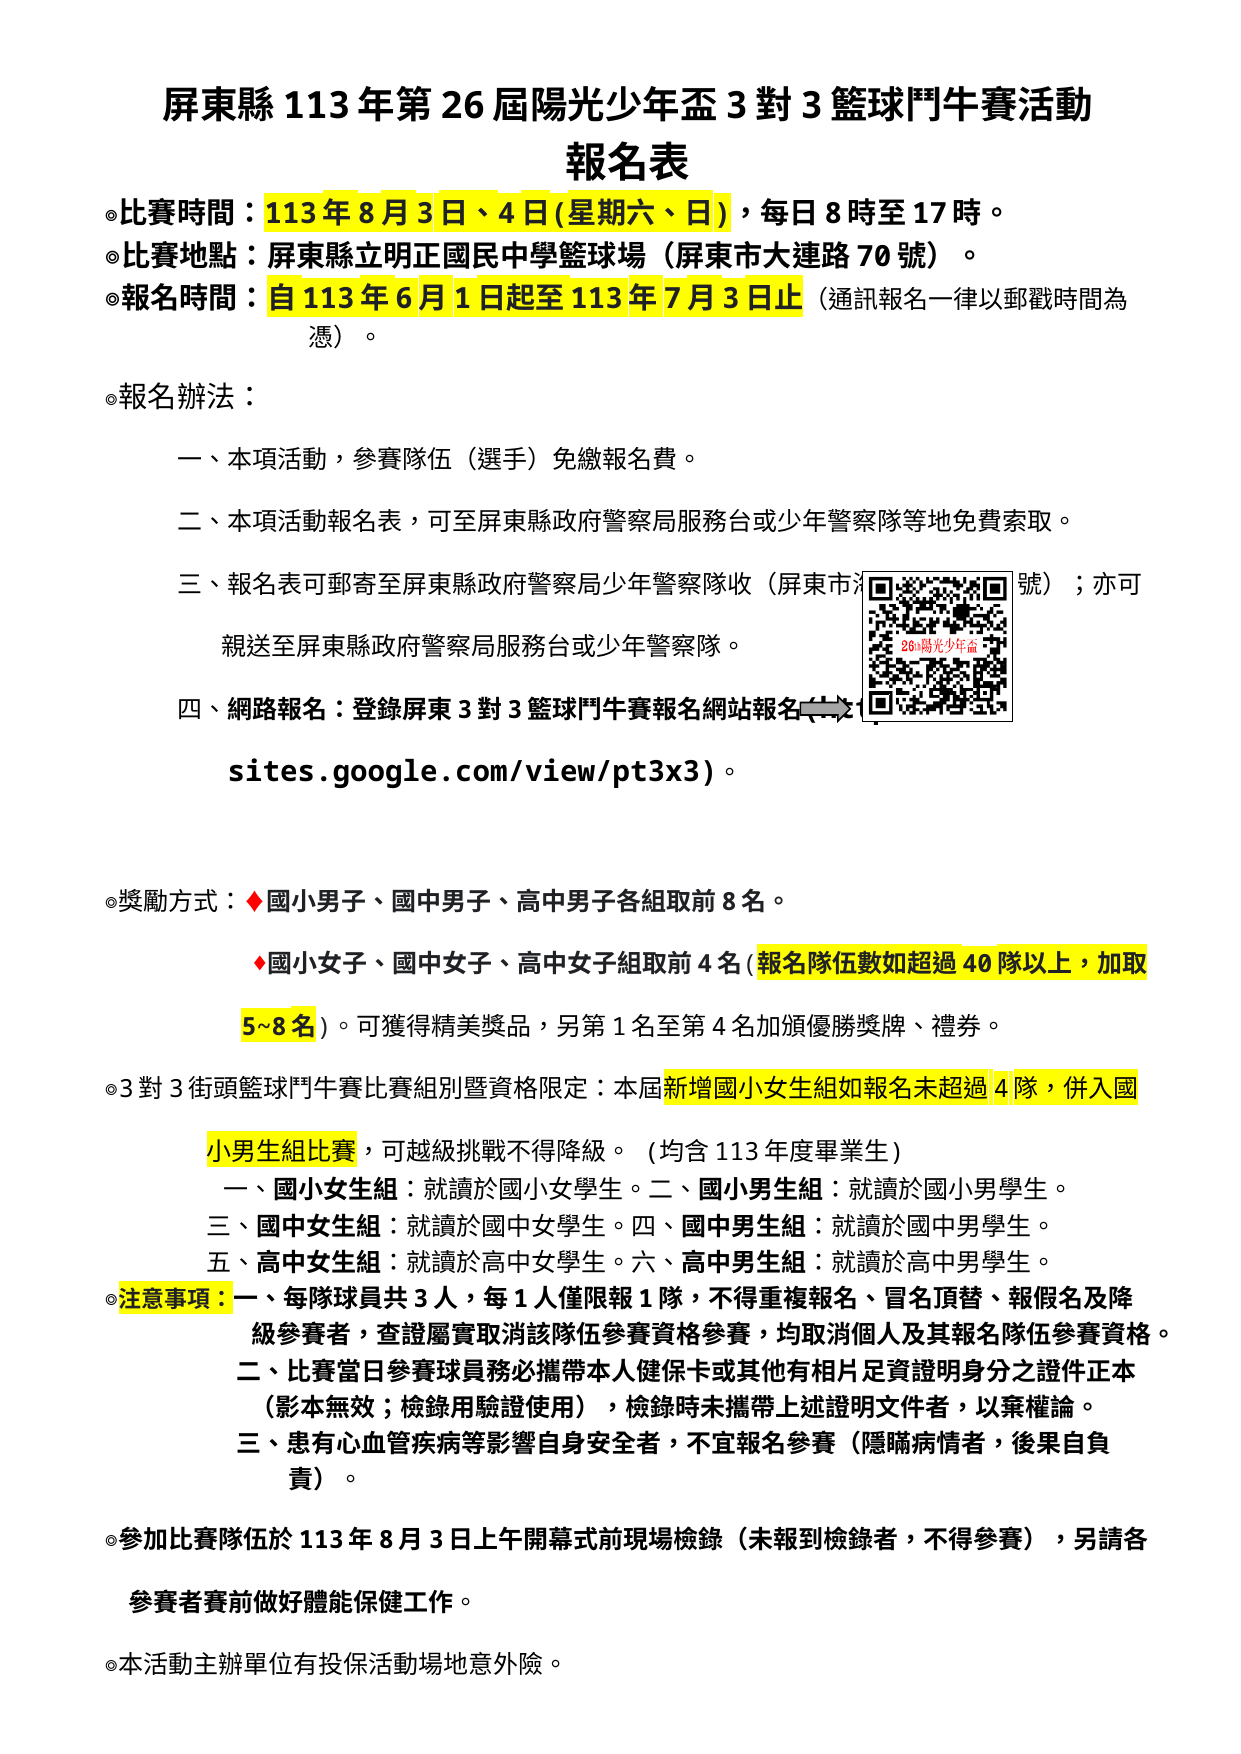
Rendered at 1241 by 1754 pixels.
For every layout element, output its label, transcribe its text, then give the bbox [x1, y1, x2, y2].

text ◎獎勵方式：♦國小男子、國中男子、高中男子各組取前8名。 [103, 857, 1152, 920]
text 一、本項活動，參賽隊伍（選手）免繳報名費。 [177, 416, 1152, 478]
text 報名表 [103, 129, 1152, 190]
text 三、報名表可郵寄至屏東縣政府警察局少年警察隊收（屏東市海豐街18之1號）；亦可親送至屏東縣政府警察局服務台或少年警察隊。 [177, 541, 1152, 666]
text 五、高中女生組：就讀於高中女學生。六、高中男生組：就讀於高中男學生。 [148, 1242, 1152, 1279]
text ◎比賽地點：屏東縣立明正國民中學籃球場（屏東市大連路70號）。 [103, 232, 1152, 275]
text ◎注意事項：一、每隊球員共3人，每1人僅限報1隊，不得重複報名、冒名頂替、報假名及降級參賽者，查證屬實取消該隊伍參賽資格參賽，均取消個人及其報名隊伍參賽資格。 [103, 1279, 1152, 1351]
text ◎報名時間：自113年6月1日起至113年7月3日止（通訊報名一律以郵戳時間為憑）。 [103, 275, 1152, 353]
text ◎報名辦法： [103, 353, 1152, 416]
text ◎比賽時間：113年8月3日、4日(星期六、日)，每日8時至17時。 [103, 190, 1152, 232]
text ♦國小女子、國中女子、高中女子組取前4名(報名隊伍數如超過40隊以上，加取5~8名)。可獲得精美獎品，另第1名至第4名加頒優勝獎牌、禮券。 [241, 920, 1152, 1045]
text 一、國小女生組：就讀於國小女學生。二、國小男生組：就讀於國小男學生。 [133, 1170, 1152, 1206]
text 三、患有心血管疾病等影響自身安全者，不宜報名參賽（隱瞞病情者，後果自負責）。 [236, 1424, 1152, 1496]
text 二、比賽當日參賽球員務必攜帶本人健保卡或其他有相片足資證明身分之證件正本（影本無效；檢錄用驗證使用），檢錄時未攜帶上述證明文件者，以棄權論。 [236, 1351, 1152, 1424]
text ◎3對3街頭籃球鬥牛賽比賽組別暨資格限定：本屆新增國小女生組如報名未超過4隊，併入國小男生組比賽，可越級挑戰不得降級。 (均含113年度畢業生) [103, 1045, 1152, 1170]
text 四、網路報名：登錄屏東3對3籃球鬥牛賽報名網站報名(https://sites.google.com/view/pt3x3)。 [177, 666, 1152, 791]
text ◎參加比賽隊伍於113年8月3日上午開幕式前現場檢錄（未報到檢錄者，不得參賽），另請各參賽者賽前做好體能保健工作。 [103, 1496, 1152, 1621]
text ◎本活動主辦單位有投保活動場地意外險。 [103, 1621, 1152, 1684]
text 三、國中女生組：就讀於國中女學生。四、國中男生組：就讀於國中男學生。 [148, 1206, 1152, 1242]
text 二、本項活動報名表，可至屏東縣政府警察局服務台或少年警察隊等地免費索取。 [177, 478, 1152, 541]
text 屏東縣113年第26屆陽光少年盃3對3籃球鬥牛賽活動 [103, 75, 1152, 129]
